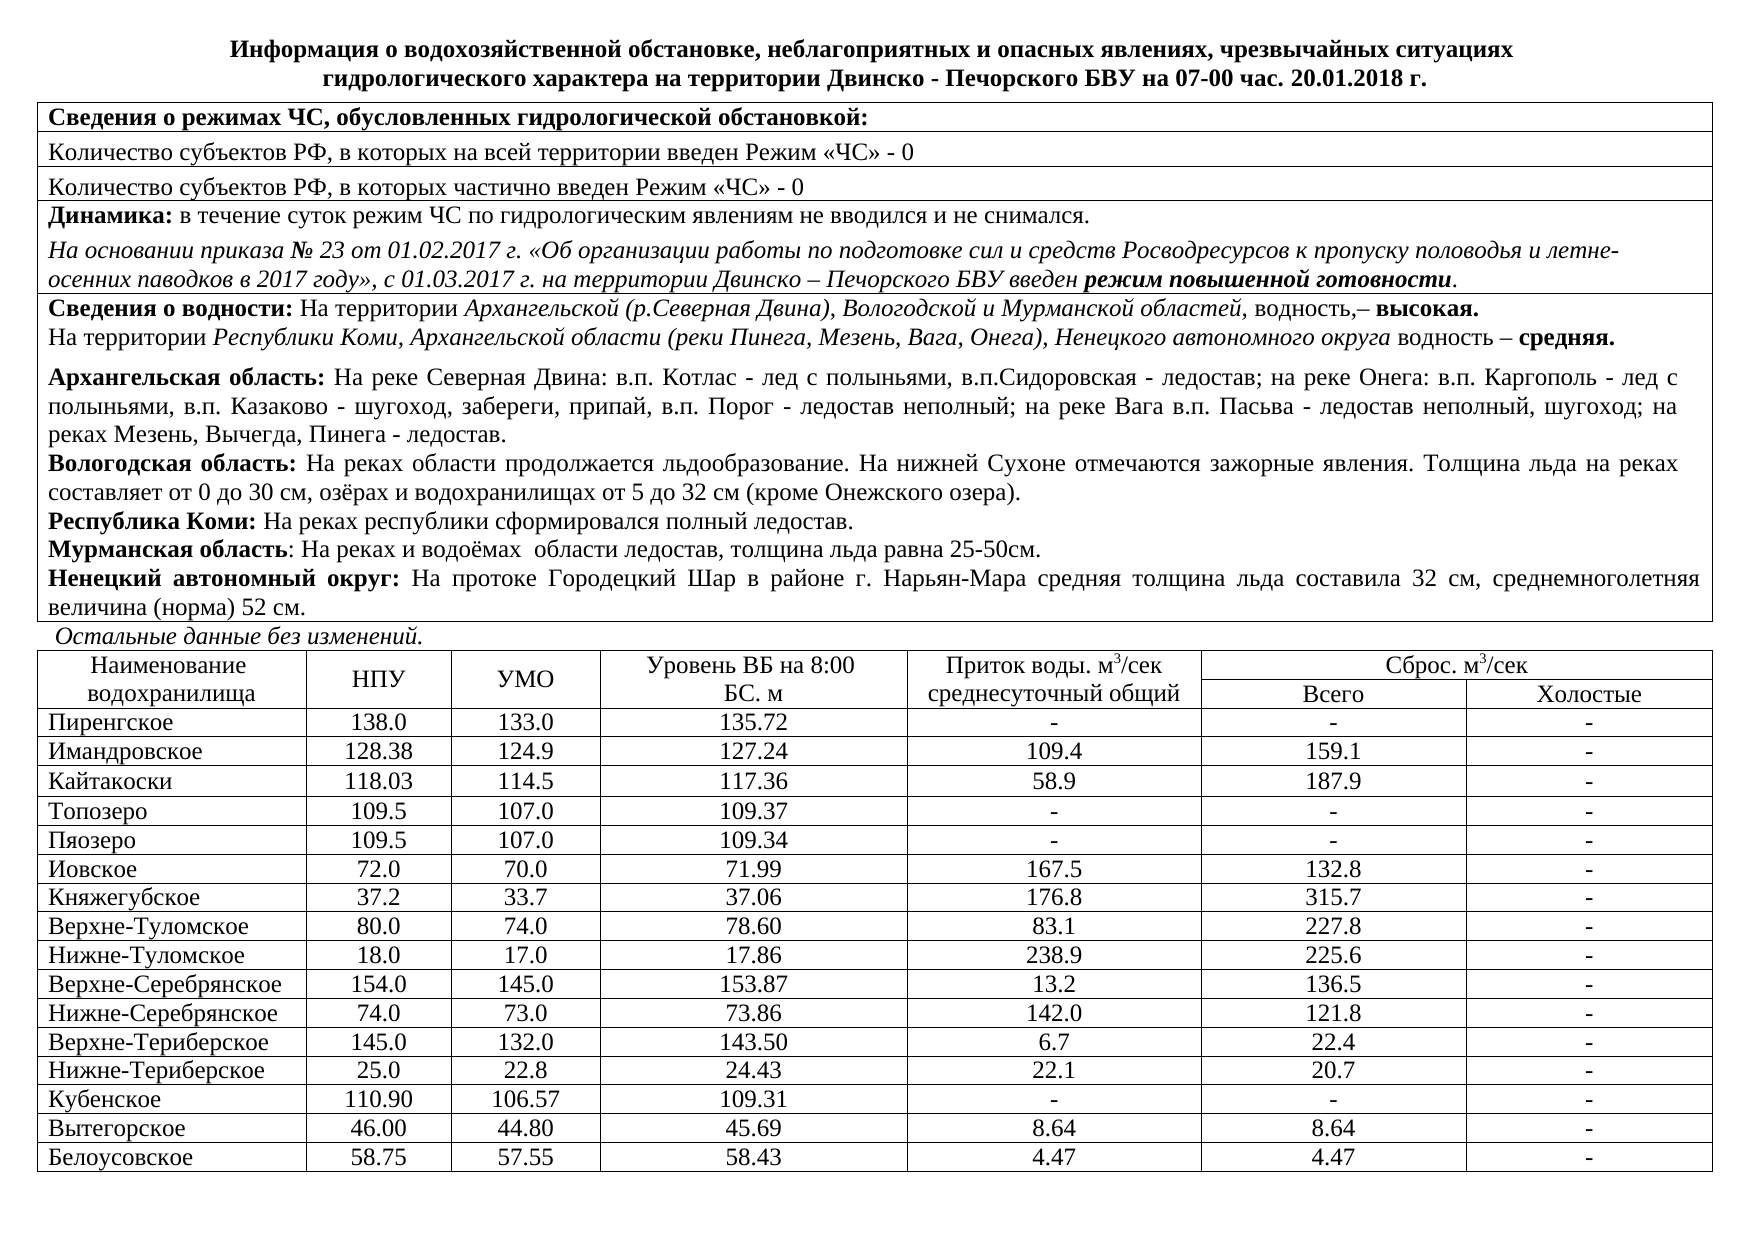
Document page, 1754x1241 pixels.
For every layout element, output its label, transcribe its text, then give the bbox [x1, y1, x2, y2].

table_cell 72.0 [307, 855, 451, 882]
table_header Сброс. м3/сек [1202, 651, 1712, 678]
table_cell - [1202, 797, 1466, 825]
table_cell 167.5 [908, 855, 1201, 882]
table_cell 315.7 [1202, 884, 1466, 911]
table_cell 33.7 [452, 884, 600, 911]
table_cell 117.36 [601, 766, 907, 796]
table_cell 106.57 [452, 1085, 600, 1113]
subtitle Остальные данные без изменений. [54, 622, 1713, 650]
table_cell Кайтакоски [38, 766, 306, 796]
table_cell 22.4 [1202, 1028, 1466, 1056]
table_cell Пяозеро [38, 826, 306, 853]
table_cell 145.0 [452, 970, 600, 998]
table_cell 132.8 [1202, 855, 1466, 882]
table_cell 114.5 [452, 766, 600, 796]
table_cell 138.0 [307, 709, 451, 736]
table_cell 71.99 [601, 855, 907, 882]
table_cell 58.43 [601, 1143, 907, 1171]
table_cell 238.9 [908, 941, 1201, 969]
table_cell 109.4 [908, 737, 1201, 765]
table_cell - [1467, 1114, 1712, 1142]
table_cell Имандровское [38, 737, 306, 765]
table_cell 78.60 [601, 912, 907, 940]
table_cell 124.9 [452, 737, 600, 765]
table_cell - [1202, 1085, 1466, 1113]
table_cell - [1467, 826, 1712, 853]
table_cell 143.50 [601, 1028, 907, 1056]
table_cell - [1467, 884, 1712, 911]
table_cell - [1467, 1028, 1712, 1056]
table_cell 37.2 [307, 884, 451, 911]
table_cell - [1467, 999, 1712, 1027]
table_cell Белоусовское [38, 1143, 306, 1171]
table_cell 45.69 [601, 1114, 907, 1142]
table_cell 118.03 [307, 766, 451, 796]
table_cell 121.8 [1202, 999, 1466, 1027]
table_cell 145.0 [307, 1028, 451, 1056]
table_cell 4.47 [1202, 1143, 1466, 1171]
table_cell 8.64 [908, 1114, 1201, 1142]
table_cell Всего [1202, 680, 1466, 707]
table_cell 24.43 [601, 1057, 907, 1084]
table_cell 128.38 [307, 737, 451, 765]
table_cell - [1467, 1143, 1712, 1171]
table_cell 227.8 [1202, 912, 1466, 940]
table_cell - [1202, 709, 1466, 736]
table_cell 13.2 [908, 970, 1201, 998]
table_cell Количество субъектов РФ, в которых частично введен Режим «ЧС» - 0 [38, 167, 1712, 200]
table_header Наименование водохранилища [38, 651, 306, 707]
table_cell - [908, 797, 1201, 825]
table_cell Нижне-Серебрянское [38, 999, 306, 1027]
table_cell 20.7 [1202, 1057, 1466, 1084]
table_cell 133.0 [452, 709, 600, 736]
table_cell - [908, 826, 1201, 853]
table_cell 74.0 [307, 999, 451, 1027]
table_cell - [1202, 826, 1466, 853]
table_cell Княжегубское [38, 884, 306, 911]
table_cell 22.1 [908, 1057, 1201, 1084]
table_cell 109.5 [307, 826, 451, 853]
table_cell 4.47 [908, 1143, 1201, 1171]
table_cell Вытегорское [38, 1114, 306, 1142]
table_cell Верхне-Серебрянское [38, 970, 306, 998]
subtitle Информация о водохозяйственной обстановке, неблагоприятных и опасных явлениях, чрезвычайных ситуациях гидрологического характера на территории Двинско - Печорского БВУ на 07-00 час. 20.01.2018 г. [37, 34, 1713, 92]
table_cell Сведения о водности: На территории Архангельской (р.Северная Двина), Вологодской и Мурманской областей, водность,– высокая. На территории Республики Коми, Архангельской области (реки Пинега, Мезень, Вага, Онега), Ненецкого автономного округа водность – средняя. Архангельская область: На реке Северная Двина: в.п. Котлас - лед с полыньями, в.п.Сидоровская - ледостав; на реке Онега: в.п. Каргополь - лед с полыньями, в.п. Казаково - шугоход, забереги, припай, в.п. Порог - ледостав неполный; на реке Вага в.п. Пасьва - ледостав неполный, шугоход; на реках Мезень, Вычегда, Пинега - ледостав. Вологодская область: На реках области продолжается льдообразование. На нижней Сухоне отмечаются зажорные явления. Толщина льда на реках составляет от 0 до 30 см, озёрах и водохранилищах от 5 до 32 см (кроме Онежского озера). Республика Коми: На реках республики сформировался полный ледостав. Мурманская область: На реках и водоёмах области ледостав, толщина льда равна 25-50см. Ненецкий автономный округ: На протоке Городецкий Шар в районе г. Нарьян-Мара средняя толщина льда составила 32 см, среднемноголетняя величина (норма) 52 см. [38, 294, 1712, 621]
table_cell 46.00 [307, 1114, 451, 1142]
table_cell 109.31 [601, 1085, 907, 1113]
table_cell - [908, 709, 1201, 736]
table_cell - [1467, 1085, 1712, 1113]
table_cell - [908, 1085, 1201, 1113]
table_cell 58.75 [307, 1143, 451, 1171]
table_cell 109.5 [307, 797, 451, 825]
table_cell 17.0 [452, 941, 600, 969]
table_cell Нижне-Териберское [38, 1057, 306, 1084]
table_header Уровень ВБ на 8:00 БС. м [601, 651, 907, 707]
table_cell 37.06 [601, 884, 907, 911]
table_cell 109.34 [601, 826, 907, 853]
table_cell - [1467, 941, 1712, 969]
table_cell 132.0 [452, 1028, 600, 1056]
table_cell Количество субъектов РФ, в которых на всей территории введен Режим «ЧС» - 0 [38, 132, 1712, 166]
table_cell 176.8 [908, 884, 1201, 911]
table_cell 58.9 [908, 766, 1201, 796]
table_cell 74.0 [452, 912, 600, 940]
table_cell 73.86 [601, 999, 907, 1027]
table_cell 153.87 [601, 970, 907, 998]
table_header Приток воды. м3/сек среднесуточный общий [908, 651, 1201, 707]
table_header УМО [452, 651, 600, 707]
table_cell 136.5 [1202, 970, 1466, 998]
table_cell - [1467, 970, 1712, 998]
table_cell 187.9 [1202, 766, 1466, 796]
table_cell 135.72 [601, 709, 907, 736]
table_cell 83.1 [908, 912, 1201, 940]
table_cell Верхне-Туломское [38, 912, 306, 940]
table_cell 22.8 [452, 1057, 600, 1084]
table_cell Динамика: в течение суток режим ЧС по гидрологическим явлениям не вводился и не снимался. На основании приказа № 23 от 01.02.2017 г. «Об организации работы по подготовке сил и средств Росводресурсов к пропуску половодья и летне-осенних паводков в 2017 году», с 01.03.2017 г. на территории Двинско – Печорского БВУ введен режим повышенной готовности. [38, 201, 1712, 293]
table_cell 110.90 [307, 1085, 451, 1113]
table_cell - [1467, 797, 1712, 825]
table_cell - [1467, 737, 1712, 765]
table_cell 18.0 [307, 941, 451, 969]
table_cell Кубенское [38, 1085, 306, 1113]
table_header НПУ [307, 651, 451, 707]
table_cell 8.64 [1202, 1114, 1466, 1142]
table_header Сведения о режимах ЧС, обусловленных гидрологической обстановкой: [38, 103, 1712, 131]
table_cell Иовское [38, 855, 306, 882]
table_cell 70.0 [452, 855, 600, 882]
table_cell 225.6 [1202, 941, 1466, 969]
table_cell 107.0 [452, 826, 600, 853]
table_cell Холостые [1467, 680, 1712, 707]
table_cell 127.24 [601, 737, 907, 765]
table_cell - [1467, 766, 1712, 796]
table_cell 44.80 [452, 1114, 600, 1142]
table_cell 17.86 [601, 941, 907, 969]
table_cell Верхне-Териберское [38, 1028, 306, 1056]
table_cell - [1467, 912, 1712, 940]
table_cell Нижне-Туломское [38, 941, 306, 969]
table_cell 154.0 [307, 970, 451, 998]
table_cell 109.37 [601, 797, 907, 825]
table_cell 107.0 [452, 797, 600, 825]
table_cell - [1467, 1057, 1712, 1084]
table_cell - [1467, 855, 1712, 882]
table_cell 159.1 [1202, 737, 1466, 765]
table_cell Топозеро [38, 797, 306, 825]
table_cell 142.0 [908, 999, 1201, 1027]
table_cell - [1467, 709, 1712, 736]
table_cell 25.0 [307, 1057, 451, 1084]
table_cell 57.55 [452, 1143, 600, 1171]
table_cell Пиренгское [38, 709, 306, 736]
table_cell 73.0 [452, 999, 600, 1027]
table_cell 80.0 [307, 912, 451, 940]
table_cell 6.7 [908, 1028, 1201, 1056]
